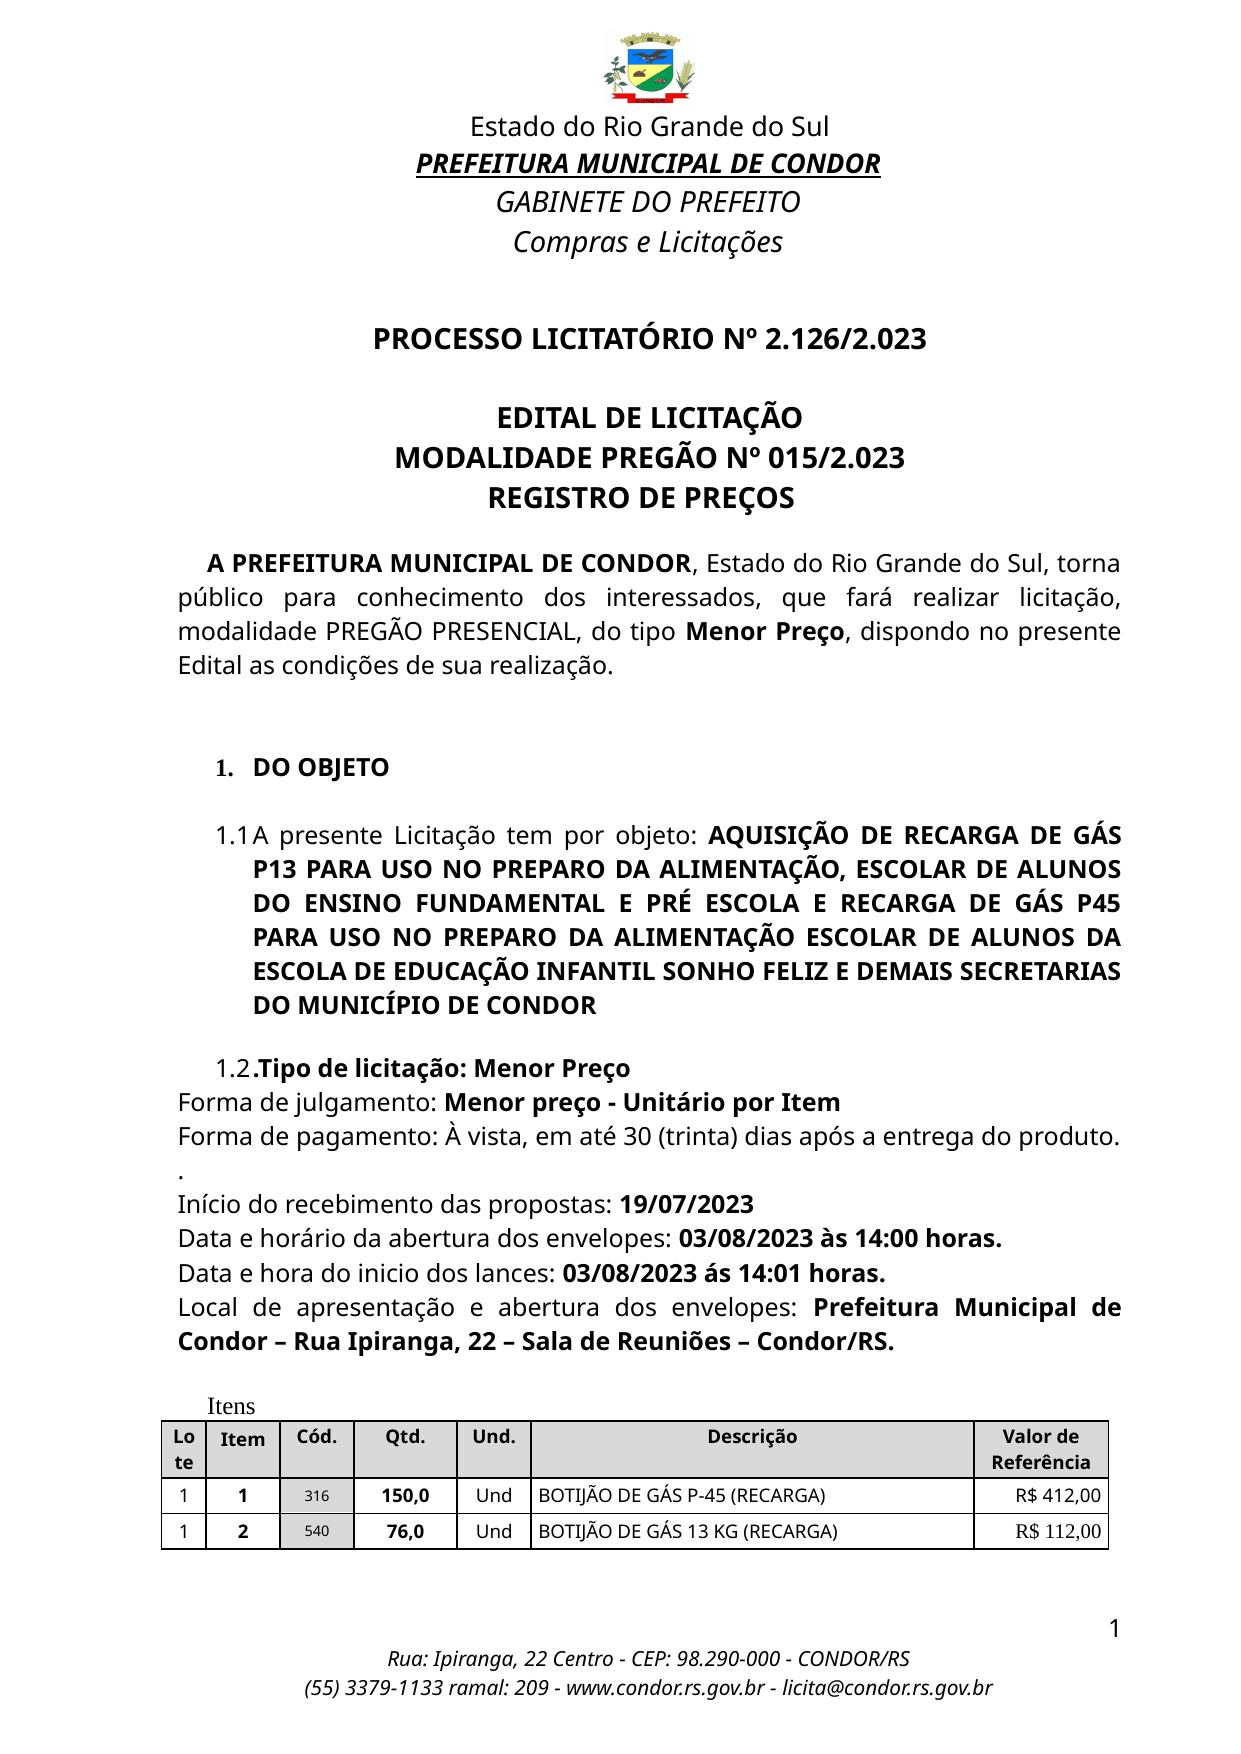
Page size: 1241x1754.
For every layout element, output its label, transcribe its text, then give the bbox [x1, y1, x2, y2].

text EDITAL DE LICITAÇÃO [177, 398, 1122, 437]
table_cell 540 [281, 1514, 353, 1548]
table_cell R$ 412,00 [975, 1479, 1108, 1512]
text REGISTRO DE PREÇOS [177, 477, 1122, 517]
text Forma de pagamento: À vista, em até 30 (trinta) dias após a entrega do produto. . [177, 1119, 1122, 1187]
list A presente Licitação tem por objeto: AQUISIÇÃO DE RECARGA DE GÁS P13 PARA USO NO PREPARO DA ALIMENTAÇÃO, ESCOLAR DE ALUNOS DO ENSINO FUNDAMENTAL E PRÉ ESCOLA E RECARGA DE GÁS P45 PARA USO NO PREPARO DA ALIMENTAÇÃO ESCOLAR DE ALUNOS DA ESCOLA DE EDUCAÇÃO INFANTIL SONHO FELIZ E DEMAIS SECRETARIAS DO MUNICÍPIO DE CONDOR [215, 818, 1122, 1022]
table_cell 1 [207, 1479, 279, 1512]
list DO OBJETO [215, 749, 1122, 784]
table_cell BOTIJÃO DE GÁS 13 KG (RECARGA) [532, 1514, 973, 1548]
text Forma de julgamento: Menor preço - Unitário por Item [177, 1085, 1122, 1119]
text Itens [207, 1391, 1122, 1420]
table_header Lote [162, 1422, 205, 1477]
text Data e horário da abertura dos envelopes: 03/08/2023 às 14:00 horas. [177, 1221, 1122, 1255]
subtitle MODALIDADE PREGÃO Nº 015/2.023 [177, 437, 1122, 477]
list .Tipo de licitação: Menor Preço [215, 1051, 1122, 1085]
table_cell Und [458, 1479, 530, 1512]
text Local de apresentação e abertura dos envelopes: Prefeitura Municipal de Condor – Rua Ipiranga, 22 – Sala de Reuniões – Condor/RS. [177, 1289, 1122, 1357]
table_header Und. [458, 1422, 530, 1477]
table_header Descrição [532, 1422, 973, 1477]
table_header Item [207, 1422, 279, 1477]
table_cell 316 [281, 1479, 353, 1512]
text A PREFEITURA MUNICIPAL DE CONDOR, Estado do Rio Grande do Sul, torna público para conhecimento dos interessados, que fará realizar licitação, modalidade PREGÃO PRESENCIAL, do tipo Menor Preço, dispondo no presente Edital as condições de sua realização. [177, 545, 1122, 681]
text Início do recebimento das propostas: 19/07/2023 [177, 1187, 1122, 1221]
table_cell 76,0 [355, 1514, 456, 1548]
table_cell Und [458, 1514, 530, 1548]
table_cell 150,0 [355, 1479, 456, 1512]
table_cell R$ 112,00 [975, 1514, 1108, 1548]
table_cell BOTIJÃO DE GÁS P-45 (RECARGA) [532, 1479, 973, 1512]
table_header Cód. [281, 1422, 353, 1477]
table_cell 1 [162, 1514, 205, 1548]
table_header Valor de Referência [975, 1422, 1108, 1477]
text PROCESSO LICITATÓRIO Nº 2.126/2.023 [177, 318, 1122, 358]
table_cell 2 [207, 1514, 279, 1548]
table_cell 1 [162, 1479, 205, 1512]
table_header Qtd. [355, 1422, 456, 1477]
text Data e hora do inicio dos lances: 03/08/2023 ás 14:01 horas. [177, 1255, 1122, 1289]
